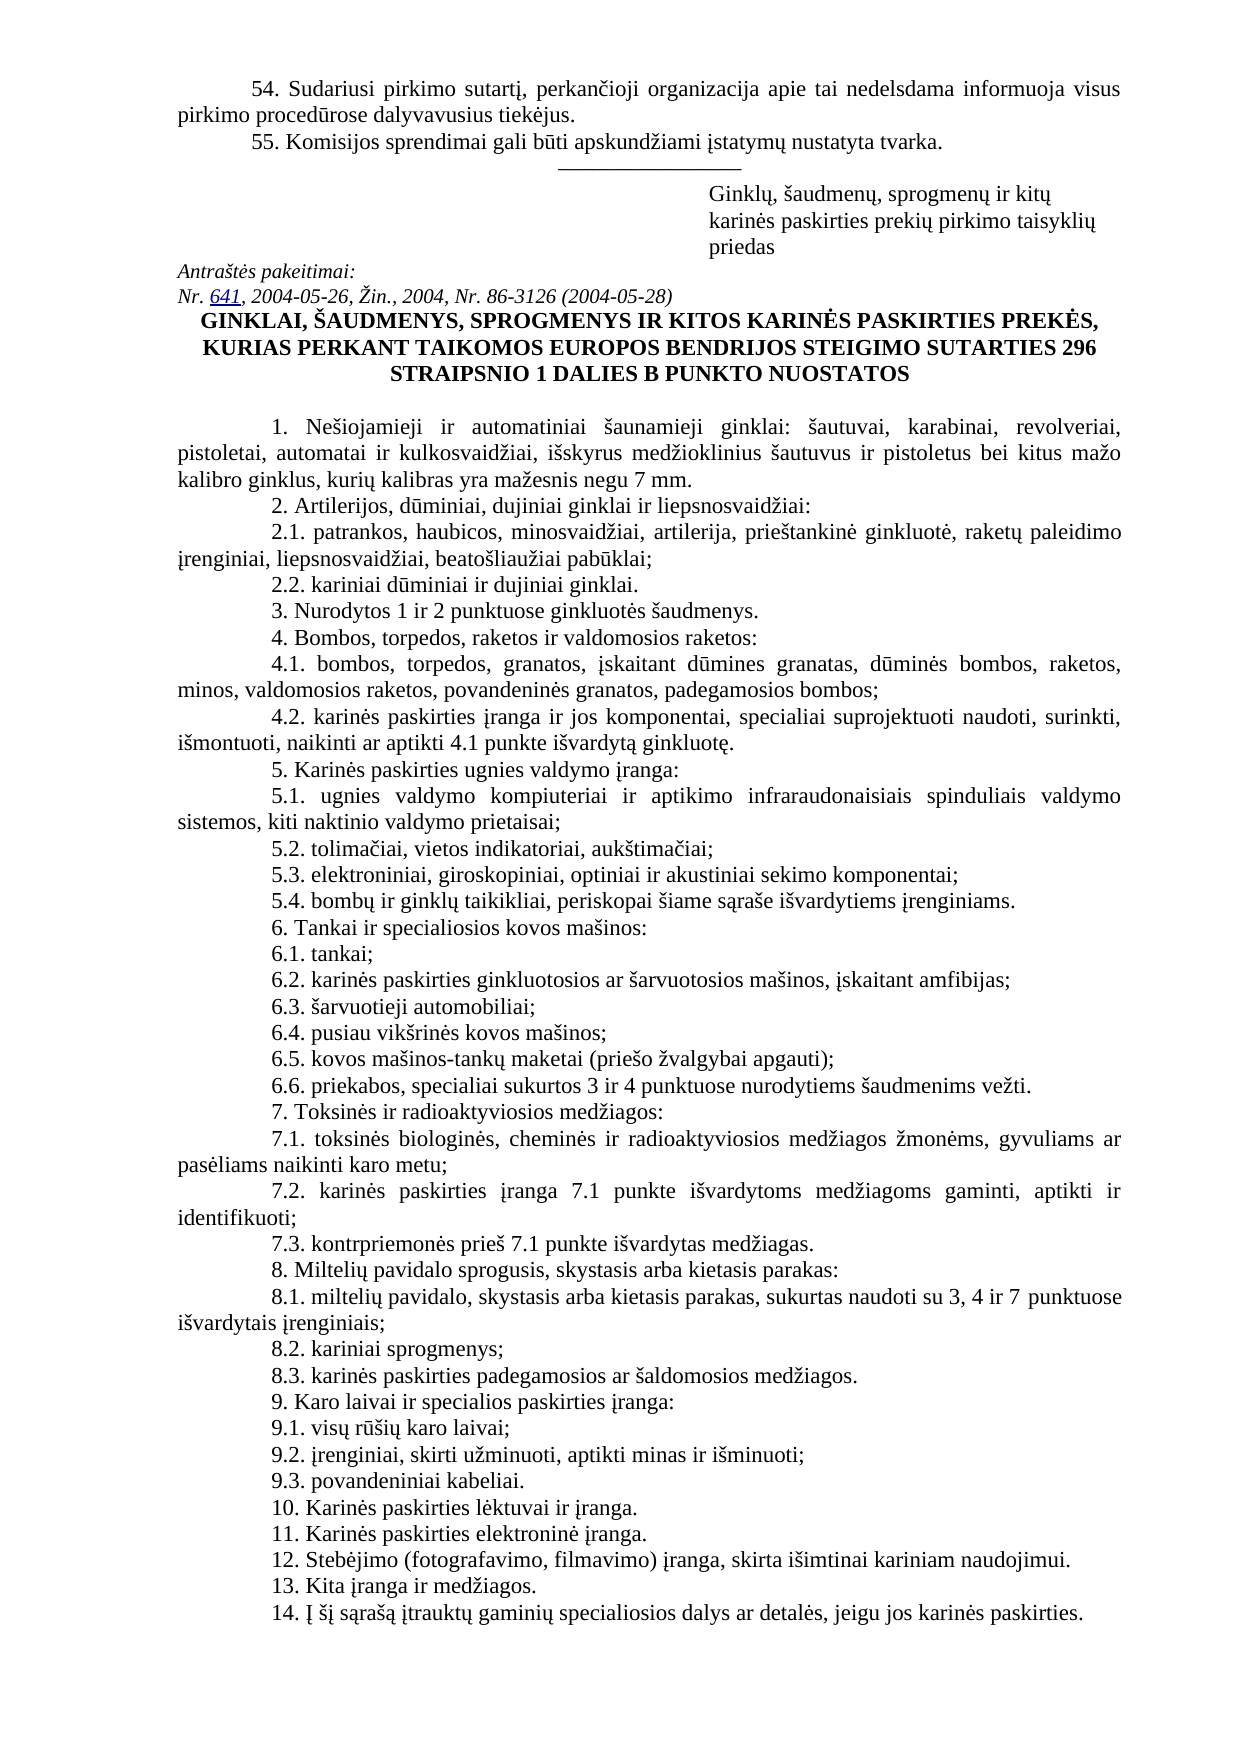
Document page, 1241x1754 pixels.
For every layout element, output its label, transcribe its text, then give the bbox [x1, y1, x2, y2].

text 54. Sudariusi pirkimo sutartį, perkančioji organizacija apie tai nedelsdama informuoja visus pirkimo procedūrose dalyvavusius tiekėjus. [177, 75, 1122, 128]
text Ginklų, šaudmenų, sprogmenų ir kitų karinės paskirties prekių pirkimo taisyklių [709, 180, 1122, 233]
text priedas [709, 233, 1122, 259]
text 6.5. kovos mašinos-tankų maketai (priešo žvalgybai apgauti); [177, 1046, 1122, 1072]
text 7. Toksinės ir radioaktyviosios medžiagos: [177, 1098, 1122, 1124]
text 2.2. kariniai dūminiai ir dujiniai ginklai. [177, 571, 1122, 597]
text 14. Į šį sąrašą įtrauktų gaminių specialiosios dalys ar detalės, jeigu jos karinės paskirties. [177, 1599, 1122, 1625]
text 4. Bombos, torpedos, raketos ir valdomosios raketos: [177, 624, 1122, 650]
text 55. Komisijos sprendimai gali būti apskundžiami įstatymų nustatyta tvarka. [177, 128, 1122, 154]
text 5.2. tolimačiai, vietos indikatoriai, aukštimačiai; [177, 835, 1122, 861]
text 10. Karinės paskirties lėktuvai ir įranga. [177, 1493, 1122, 1520]
text 5. Karinės paskirties ugnies valdymo įranga: [177, 756, 1122, 782]
text 11. Karinės paskirties elektroninė įranga. [177, 1520, 1122, 1546]
text 8. Miltelių pavidalo sprogusis, skystasis arba kietasis parakas: [177, 1256, 1122, 1283]
text 4.1. bombos, torpedos, granatos, įskaitant dūmines granatas, dūminės bombos, raketos, minos, valdomosios raketos, povandeninės granatos, padegamosios bombos; [177, 650, 1122, 703]
text 2. Artilerijos, dūminiai, dujiniai ginklai ir liepsnosvaidžiai: [177, 492, 1122, 518]
text 6.3. šarvuotieji automobiliai; [177, 993, 1122, 1019]
text 6.4. pusiau vikšrinės kovos mašinos; [177, 1019, 1122, 1046]
text 3. Nurodytos 1 ir 2 punktuose ginkluotės šaudmenys. [177, 597, 1122, 624]
text 13. Kita įranga ir medžiagos. [177, 1573, 1122, 1599]
text 6.2. karinės paskirties ginkluotosios ar šarvuotosios mašinos, įskaitant amfibijas; [177, 966, 1122, 993]
text 9.2. įrenginiai, skirti užminuoti, aptikti minas ir išminuoti; [177, 1441, 1122, 1467]
text 6. Tankai ir specialiosios kovos mašinos: [177, 914, 1122, 940]
text 9.3. povandeniniai kabeliai. [177, 1467, 1122, 1493]
text 7.1. toksinės biologinės, cheminės ir radioaktyviosios medžiagos žmonėms, gyvuliams ar pasėliams naikinti karo metu; [177, 1124, 1122, 1177]
text 5.1. ugnies valdymo kompiuteriai ir aptikimo infraraudonaisiais spinduliais valdymo sistemos, kiti naktinio valdymo prietaisai; [177, 782, 1122, 835]
text GINKLAI, ŠAUDMENYS, SPROGMENYS IR KITOS KARINĖS PASKIRTIES PREKĖS, KURIAS PERKANT TAIKOMOS EUROPOS BENDRIJOS STEIGIMO SUTARTIES 296 STRAIPSNIO 1 DALIES B PUNKTO NUOSTATOS [162, 308, 1137, 387]
text 9.1. visų rūšių karo laivai; [177, 1414, 1122, 1441]
text 8.3. karinės paskirties padegamosios ar šaldomosios medžiagos. [177, 1362, 1122, 1388]
text 8.2. kariniai sprogmenys; [177, 1335, 1122, 1362]
text 7.2. karinės paskirties įranga 7.1 punkte išvardytoms medžiagoms gaminti, aptikti ir identifikuoti; [177, 1177, 1122, 1230]
text 5.4. bombų ir ginklų taikikliai, periskopai šiame sąraše išvardytiems įrenginiams. [177, 887, 1122, 914]
text 2.1. patrankos, haubicos, minosvaidžiai, artilerija, prieštankinė ginkluotė, raketų paleidimo įrenginiai, liepsnosvaidžiai, beatošliaužiai pabūklai; [177, 518, 1122, 571]
text 8.1. miltelių pavidalo, skystasis arba kietasis parakas, sukurtas naudoti su 3, 4 ir 7 punktuose išvardytais įrenginiais; [177, 1283, 1122, 1335]
text 4.2. karinės paskirties įranga ir jos komponentai, specialiai suprojektuoti naudoti, surinkti, išmontuoti, naikinti ar aptikti 4.1 punkte išvardytą ginkluotę. [177, 703, 1122, 756]
text 9. Karo laivai ir specialios paskirties įranga: [177, 1388, 1122, 1414]
text 12. Stebėjimo (fotografavimo, filmavimo) įranga, skirta išimtinai kariniam naudojimui. [177, 1546, 1122, 1573]
text 6.6. priekabos, specialiai sukurtos 3 ir 4 punktuose nurodytiems šaudmenims vežti. [177, 1072, 1122, 1098]
text Antraštės pakeitimai: [177, 259, 1122, 283]
text Nr. 641, 2004-05-26, Žin., 2004, Nr. 86-3126 (2004-05-28) [177, 283, 1122, 308]
text 7.3. kontrpriemonės prieš 7.1 punkte išvardytas medžiagas. [177, 1230, 1122, 1256]
text 5.3. elektroniniai, giroskopiniai, optiniai ir akustiniai sekimo komponentai; [177, 861, 1122, 887]
text 1. Nešiojamieji ir automatiniai šaunamieji ginklai: šautuvai, karabinai, revolveriai, pistoletai, automatai ir kulkosvaidžiai, išskyrus medžioklinius šautuvus ir pistoletus bei kitus mažo kalibro ginklus, kurių kalibras yra mažesnis negu 7 mm. [177, 413, 1122, 492]
text 6.1. tankai; [177, 940, 1122, 966]
text –––––––––––––––– [177, 154, 1122, 180]
